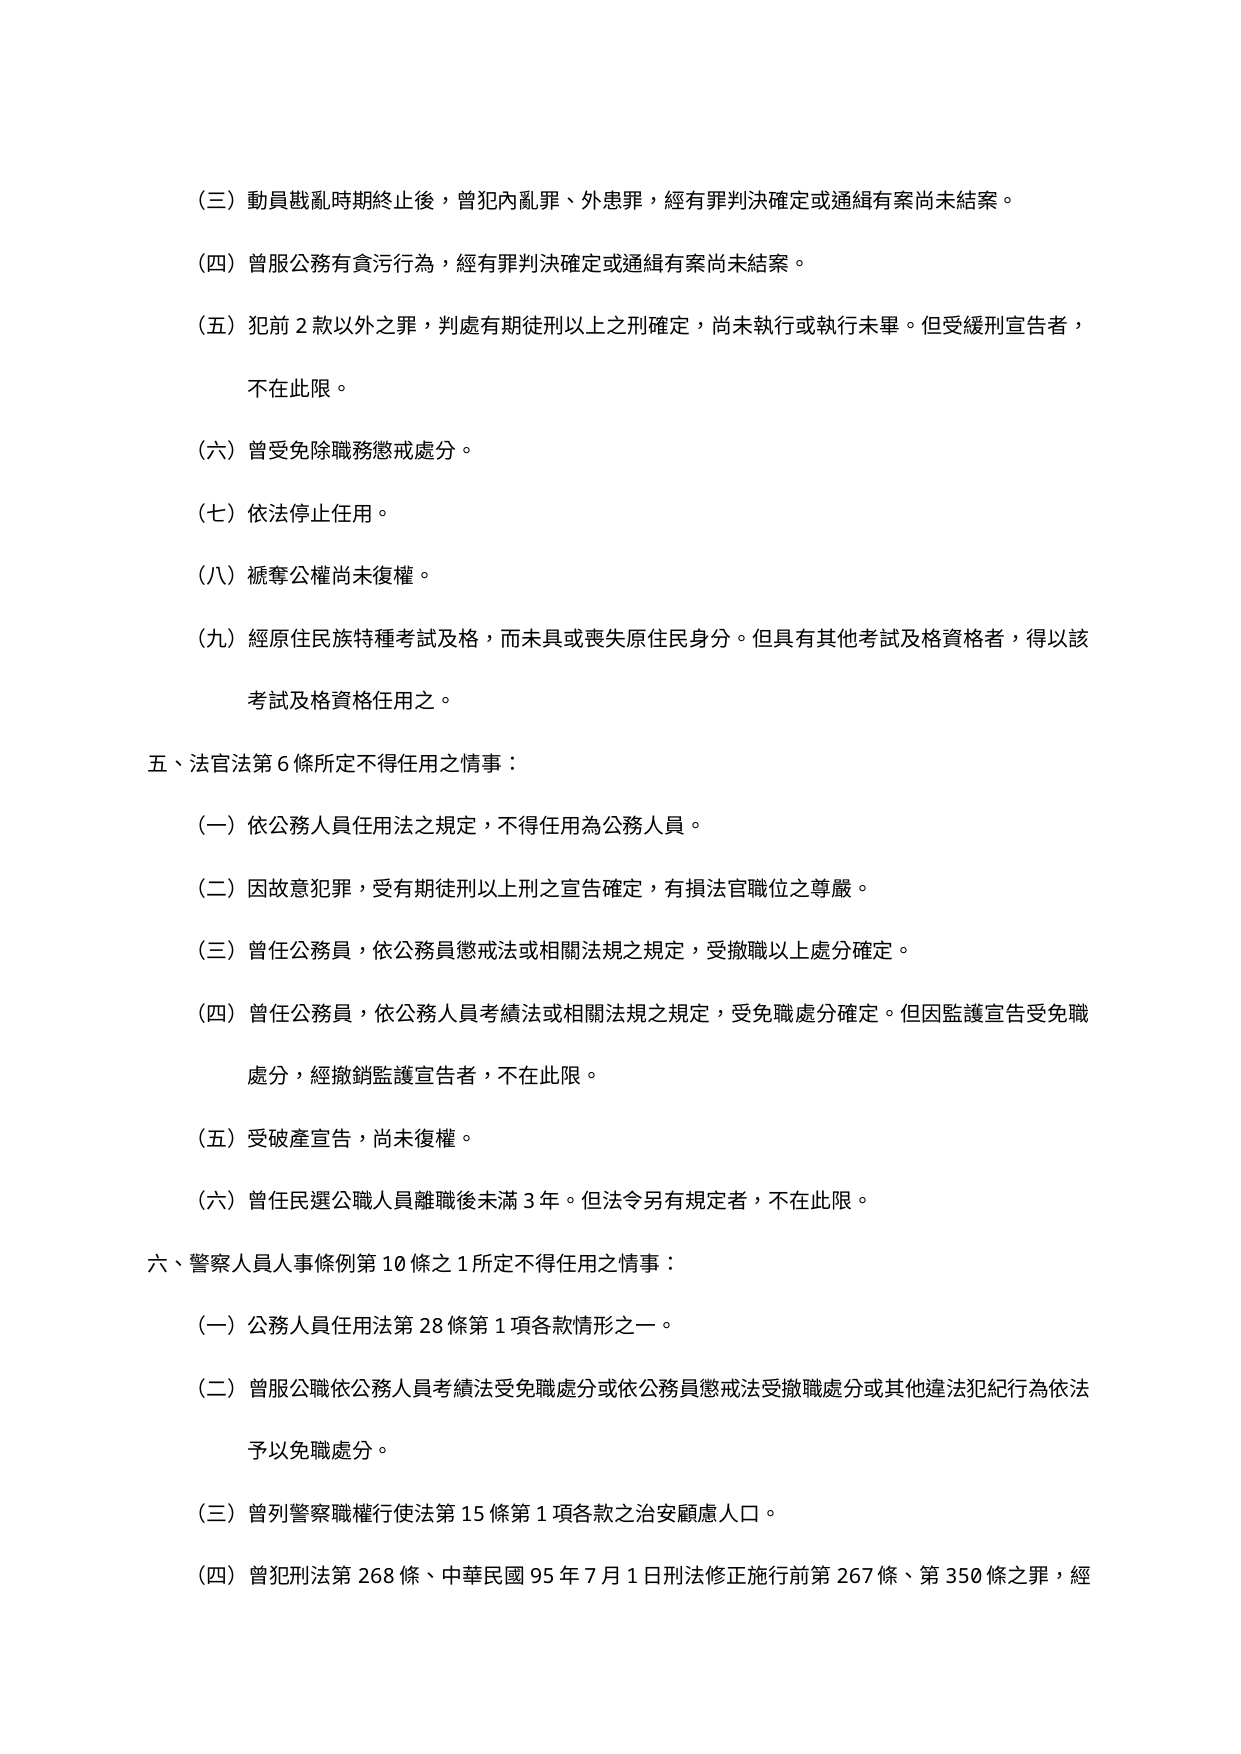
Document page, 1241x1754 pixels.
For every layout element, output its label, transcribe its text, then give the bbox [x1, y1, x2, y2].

text 五、法官法第6條所定不得任用之情事： [148, 721, 1092, 783]
text （三）動員戡亂時期終止後，曾犯內亂罪、外患罪，經有罪判決確定或通緝有案尚未結案。 [185, 158, 1092, 221]
text 六、警察人員人事條例第10條之1所定不得任用之情事： [148, 1221, 1092, 1283]
text （二）曾服公職依公務人員考績法受免職處分或依公務員懲戒法受撤職處分或其他違法犯紀行為依法予以免職處分。 [185, 1346, 1092, 1471]
text （四）曾服公務有貪污行為，經有罪判決確定或通緝有案尚未結案。 [185, 221, 1092, 283]
text （八）褫奪公權尚未復權。 [185, 533, 1092, 596]
text （五）犯前2款以外之罪，判處有期徒刑以上之刑確定，尚未執行或執行未畢。但受緩刑宣告者，不在此限。 [185, 283, 1092, 408]
text （一）依公務人員任用法之規定，不得任用為公務人員。 [185, 783, 1092, 846]
text （六）曾任民選公職人員離職後未滿3年。但法令另有規定者，不在此限。 [185, 1158, 1092, 1221]
text （六）曾受免除職務懲戒處分。 [185, 408, 1092, 471]
text （五）受破產宣告，尚未復權。 [185, 1096, 1092, 1158]
text （一）公務人員任用法第28條第1項各款情形之一。 [185, 1283, 1092, 1346]
text （三）曾列警察職權行使法第15條第1項各款之治安顧慮人口。 [185, 1471, 1092, 1533]
text （二）因故意犯罪，受有期徒刑以上刑之宣告確定，有損法官職位之尊嚴。 [185, 846, 1092, 908]
text （四）曾犯刑法第268條、中華民國95年7月1日刑法修正施行前第267條、第350條之罪，經 [185, 1533, 1092, 1596]
text （七）依法停止任用。 [185, 471, 1092, 533]
text （九）經原住民族特種考試及格，而未具或喪失原住民身分。但具有其他考試及格資格者，得以該考試及格資格任用之。 [185, 596, 1092, 721]
text （四）曾任公務員，依公務人員考績法或相關法規之規定，受免職處分確定。但因監護宣告受免職處分，經撤銷監護宣告者，不在此限。 [185, 971, 1092, 1096]
text （三）曾任公務員，依公務員懲戒法或相關法規之規定，受撤職以上處分確定。 [185, 908, 1092, 971]
